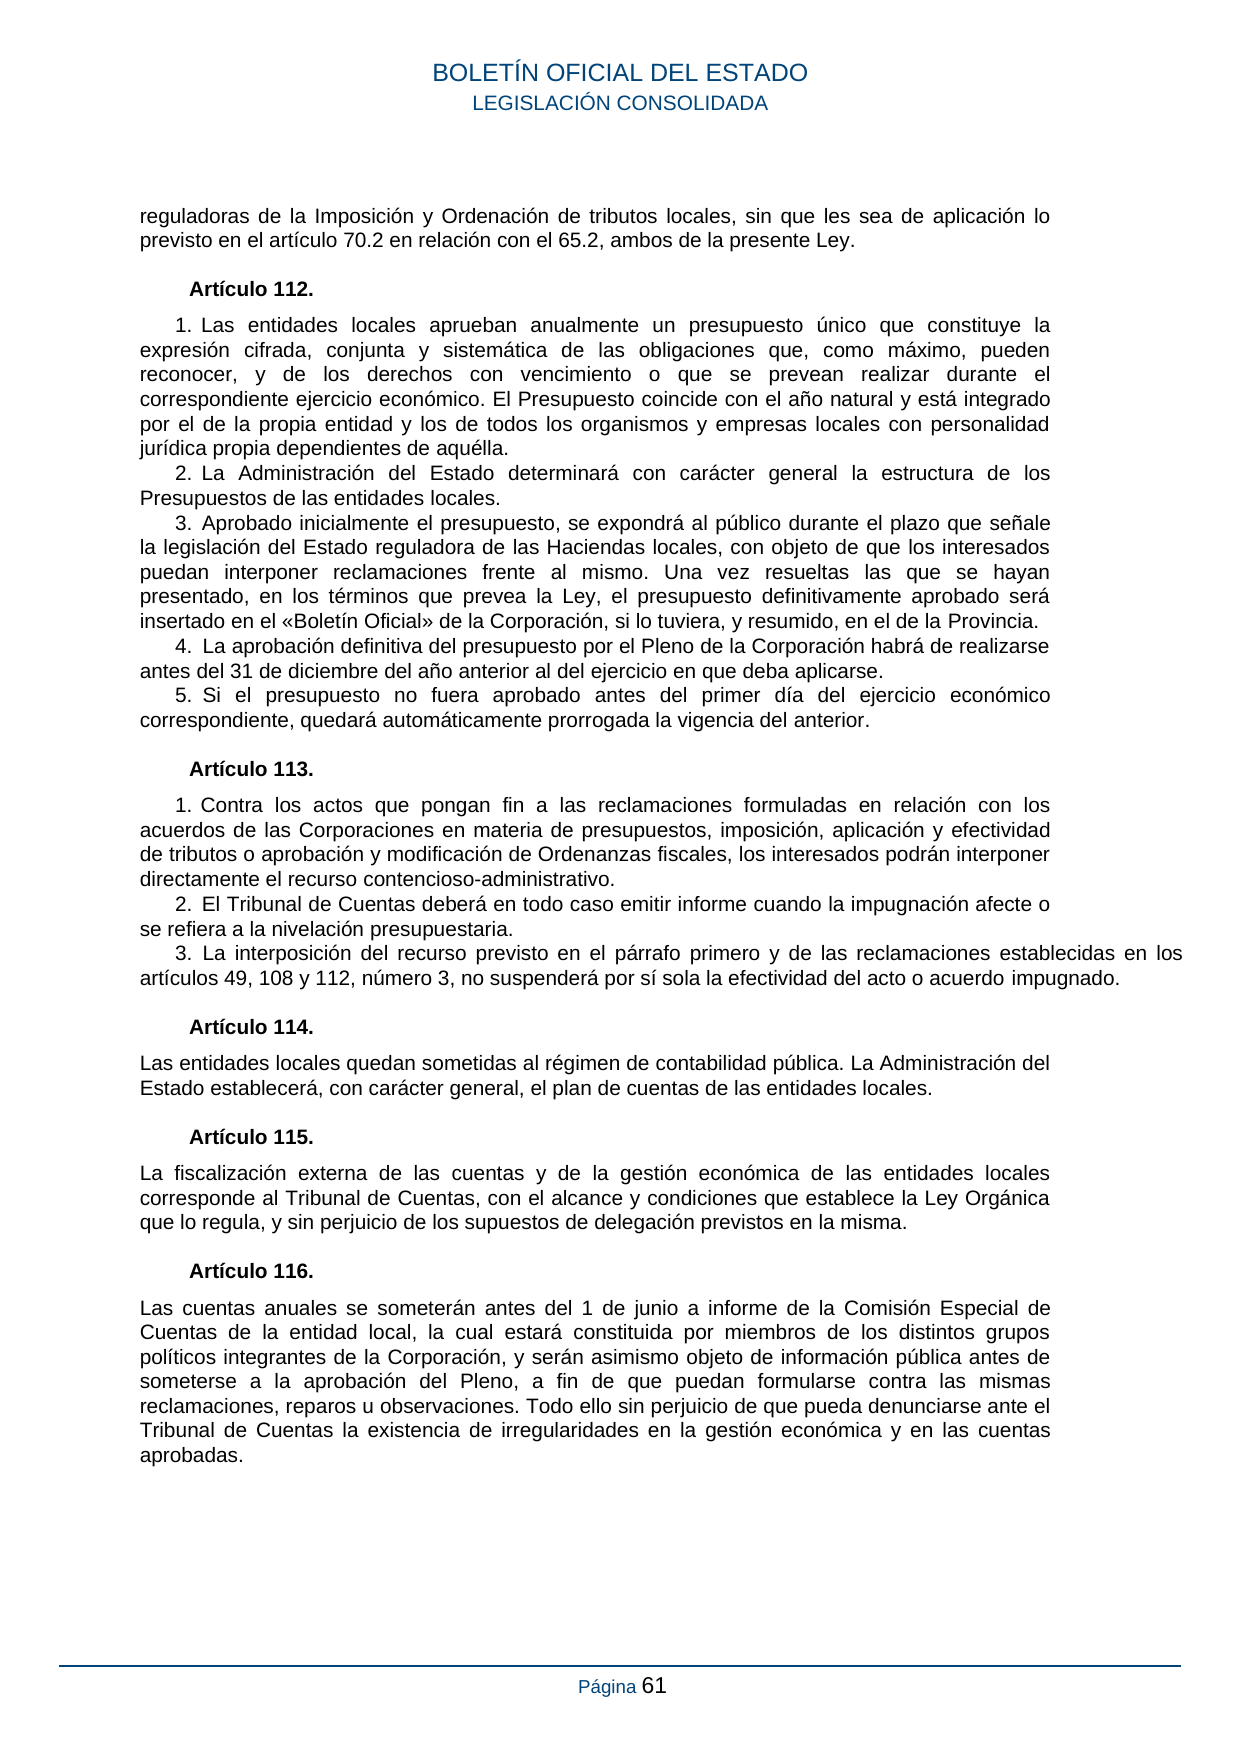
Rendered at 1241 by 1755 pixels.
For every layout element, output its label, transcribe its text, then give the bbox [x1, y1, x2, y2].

list La aprobación definitiva del presupuesto por el Pleno de la Corporación habrá de realizarse antes del 31 de diciembre del año anterior al del ejercicio en que deba aplicarse. [139, 634, 1051, 682]
subtitle Artículo 115. [189, 1124, 1184, 1148]
text reguladoras de la Imposición y Ordenación de tributos locales, sin que les sea de aplicación lo previsto en el artículo 70.2 en relación con el 65.2, ambos de la presente Ley. [139, 203, 1052, 252]
text La fiscalización externa de las cuentas y de la gestión económica de las entidades locales corresponde al Tribunal de Cuentas, con el alcance y condiciones que establece la Ley Orgánica que lo regula, y sin perjuicio de los supuestos de delegación previstos en la misma. [139, 1161, 1052, 1234]
text Las entidades locales quedan sometidas al régimen de contabilidad pública. La Administración del Estado establecerá, con carácter general, el plan de cuentas de las entidades locales. [139, 1051, 1052, 1099]
list Si el presupuesto no fuera aprobado antes del primer día del ejercicio económico correspondiente, quedará automáticamente prorrogada la vigencia del anterior. [139, 683, 1052, 732]
subtitle Artículo 116. [189, 1259, 1184, 1283]
list Aprobado inicialmente el presupuesto, se expondrá al público durante el plazo que señale la legislación del Estado reguladora de las Haciendas locales, con objeto de que los interesados puedan interponer reclamaciones frente al mismo. Una vez resueltas las que se hayan presentado, en los términos que prevea la Ley, el presupuesto definitivamente aprobado será insertado en el «Boletín Oficial» de la Corporación, si lo tuviera, y resumido, en el de la Provincia. [139, 511, 1052, 633]
list Contra los actos que pongan fin a las reclamaciones formuladas en relación con los acuerdos de las Corporaciones en materia de presupuestos, imposición, aplicación y efectividad de tributos o aprobación y modificación de Ordenanzas fiscales, los interesados podrán interponer directamente el recurso contencioso-administrativo. [139, 793, 1052, 891]
subtitle Artículo 114. [189, 1015, 1184, 1039]
text Las cuentas anuales se someterán antes del 1 de junio a informe de la Comisión Especial de Cuentas de la entidad local, la cual estará constituida por miembros de los distintos grupos políticos integrantes de la Corporación, y serán asimismo objeto de información pública antes de someterse a la aprobación del Pleno, a fin de que puedan formularse contra las mismas reclamaciones, reparos u observaciones. Todo ello sin perjuicio de que pueda denunciarse ante el Tribunal de Cuentas la existencia de irregularidades en la gestión económica y en las cuentas aprobadas. [139, 1295, 1052, 1467]
subtitle Artículo 113. [189, 757, 1184, 781]
list La interposición del recurso previsto en el párrafo primero y de las reclamaciones establecidas en los artículos 49, 108 y 112, número 3, no suspenderá por sí sola la efectividad del acto o acuerdo impugnado. [139, 941, 1184, 989]
subtitle Artículo 112. [189, 277, 1184, 301]
list La Administración del Estado determinará con carácter general la estructura de los Presupuestos de las entidades locales. [139, 461, 1051, 510]
list El Tribunal de Cuentas deberá en todo caso emitir informe cuando la impugnación afecte o se refiera a la nivelación presupuestaria. [139, 892, 1052, 940]
list Las entidades locales aprueban anualmente un presupuesto único que constituye la expresión cifrada, conjunta y sistemática de las obligaciones que, como máximo, pueden reconocer, y de los derechos con vencimiento o que se prevean realizar durante el correspondiente ejercicio económico. El Presupuesto coincide con el año natural y está integrado por el de la propia entidad y los de todos los organismos y empresas locales con personalidad jurídica propia dependientes de aquélla. [139, 313, 1052, 460]
